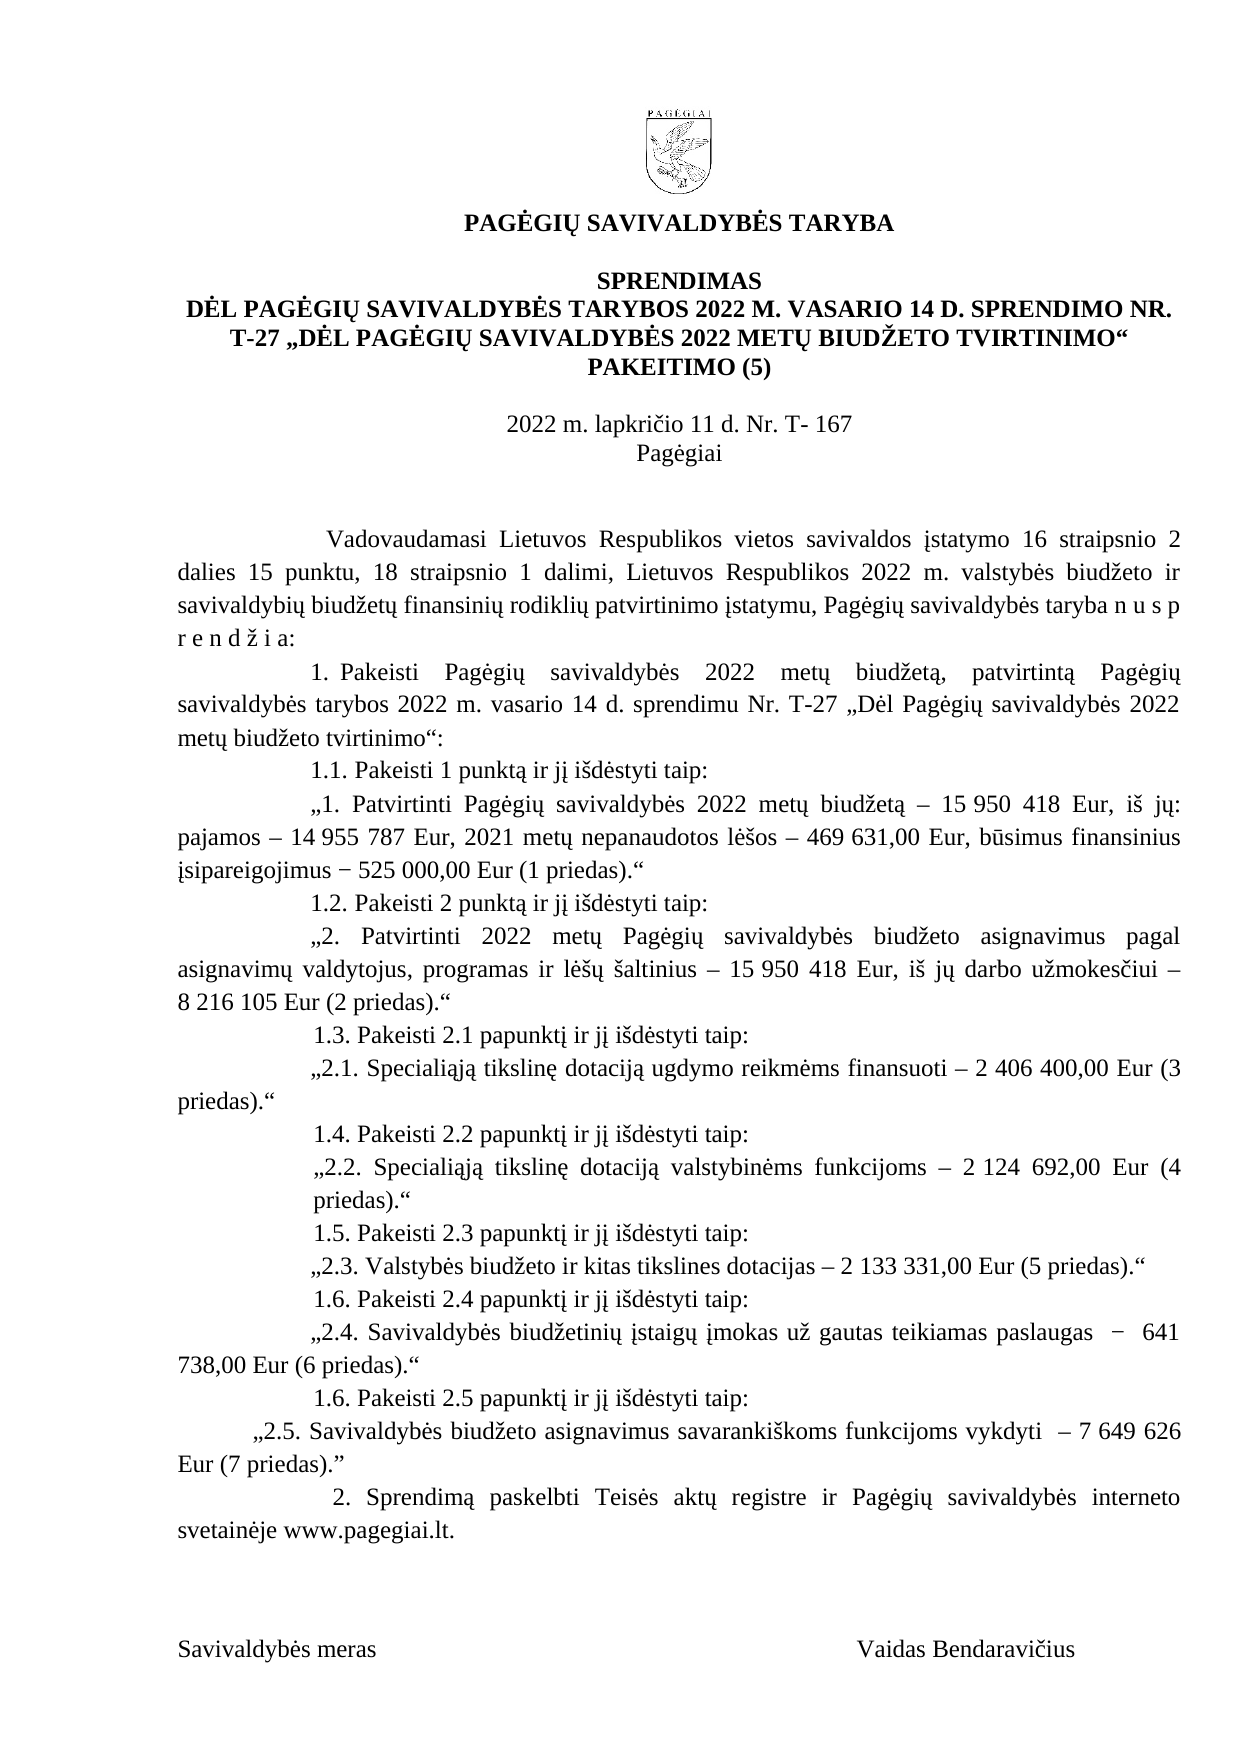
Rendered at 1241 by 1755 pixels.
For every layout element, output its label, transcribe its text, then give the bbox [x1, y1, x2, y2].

text 1.1. Pakeisti 1 punktą ir jį išdėstyti taip: [177, 756, 1181, 784]
text 1.2. Pakeisti 2 punktą ir jį išdėstyti taip: [177, 888, 1181, 916]
text sprendimas [177, 266, 1181, 294]
text dėl pagėgių savivaldybės tarybos 2022 m. vasario 14 d. sprendimo Nr. T-27 „Dėl Pagėgių savivaldybės 2022 metų biudžeto tvirtinimo“ pakeitimo (5) [177, 294, 1181, 381]
text „2.5. Savivaldybės biudžeto asignavimus savarankiškoms funkcijoms vykdyti – 7 649 626 Eur (7 priedas).” [177, 1416, 1181, 1478]
text Savivaldybės meras Vaidas Bendaravičius [177, 1634, 1181, 1663]
text 2. Sprendimą paskelbti Teisės aktų registre ir Pagėgių savivaldybės interneto svetainėje www.pagegiai.lt. [177, 1482, 1181, 1544]
subtitle Pagėgių savivaldybės taryba [177, 208, 1181, 237]
text „2.2. Specialiąją tikslinę dotaciją valstybinėms funkcijoms – 2 124 692,00 Eur (4 priedas).“ [313, 1152, 1181, 1214]
text 1.6. Pakeisti 2.5 papunktį ir jį išdėstyti taip: [313, 1383, 1181, 1412]
text „2.4. Savivaldybės biudžetinių įstaigų įmokas už gautas teikiamas paslaugas − 641 738,00 Eur (6 priedas).“ [177, 1317, 1181, 1379]
text „2.1. Specialiąją tikslinę dotaciją ugdymo reikmėms finansuoti – 2 406 400,00 Eur (3 priedas).“ [177, 1053, 1181, 1114]
text „1. Patvirtinti Pagėgių savivaldybės 2022 metų biudžetą – 15 950 418 Eur, iš jų: pajamos – 14 955 787 Eur, 2021 metų nepanaudotos lėšos – 469 631,00 Eur, būsimus finansinius įsipareigojimus − 525 000,00 Eur (1 priedas).“ [177, 789, 1181, 883]
text 1.3. Pakeisti 2.1 papunktį ir jį išdėstyti taip: [313, 1020, 1181, 1048]
text 1.5. Pakeisti 2.3 papunktį ir jį išdėstyti taip: [313, 1218, 1181, 1247]
text „2. Patvirtinti 2022 metų Pagėgių savivaldybės biudžeto asignavimus pagal asignavimų valdytojus, programas ir lėšų šaltinius – 15 950 418 Eur, iš jų darbo užmokesčiui – 8 216 105 Eur (2 priedas).“ [177, 921, 1181, 1016]
text „2.3. Valstybės biudžeto ir kitas tikslines dotacijas – 2 133 331,00 Eur (5 priedas).“ [177, 1251, 1181, 1280]
text 1. Pakeisti Pagėgių savivaldybės 2022 metų biudžetą, patvirtintą Pagėgių savivaldybės tarybos 2022 m. vasario 14 d. sprendimu Nr. T-27 „Dėl Pagėgių savivaldybės 2022 metų biudžeto tvirtinimo“: [177, 657, 1181, 751]
text 1.6. Pakeisti 2.4 papunktį ir jį išdėstyti taip: [313, 1284, 1181, 1313]
text 1.4. Pakeisti 2.2 papunktį ir jį išdėstyti taip: [313, 1119, 1181, 1148]
text Pagėgiai [177, 438, 1181, 467]
text Vadovaudamasi Lietuvos Respublikos vietos savivaldos įstatymo 16 straipsnio 2 dalies 15 punktu, 18 straipsnio 1 dalimi, Lietuvos Respublikos 2022 m. valstybės biudžeto ir savivaldybių biudžetų finansinių rodiklių patvirtinimo įstatymu, Pagėgių savivaldybės taryba n u s p r e n d ž i a: [177, 524, 1181, 652]
subtitle 2022 m. lapkričio 11 d. Nr. T- 167 [177, 409, 1181, 438]
